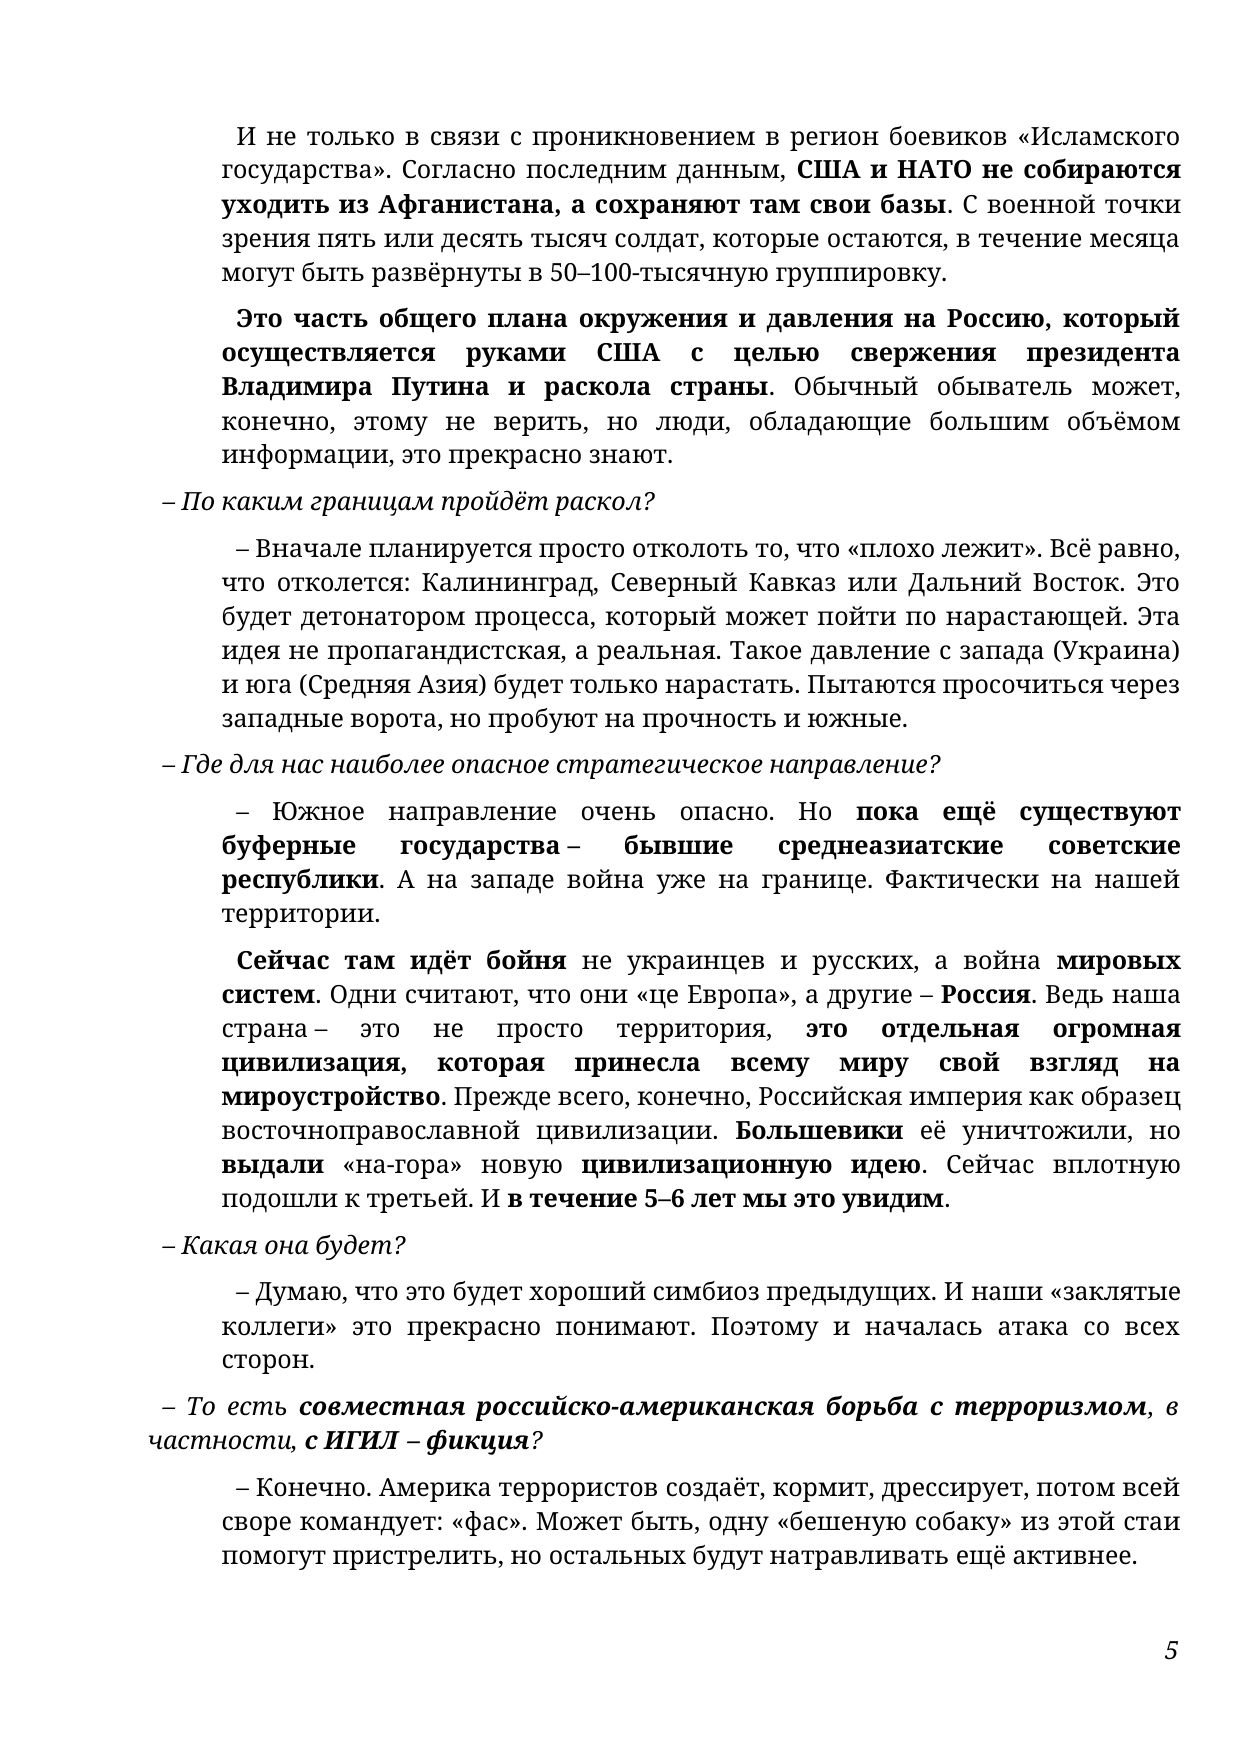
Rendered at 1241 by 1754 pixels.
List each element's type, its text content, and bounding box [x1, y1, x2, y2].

text – То есть совместная российско-американская борьба с терроризмом, в частности, с ИГИЛ – фикция? [148, 1389, 1181, 1457]
text Это часть общего плана окружения и давления на Россию, который осуществляется руками США с целью свержения президента Владимира Путина и раскола страны. Обычный обыватель может, конечно, этому не верить, но люди, обладающие большим объёмом информации, это прекрасно знают. [221, 301, 1181, 471]
text – Конечно. Америка террористов создаёт, кормит, дрессирует, потом всей своре командует: «фас». Может быть, одну «бешеную собаку» из этой стаи помогут пристрелить, но остальных будут натравливать ещё активнее. [221, 1469, 1181, 1572]
text – Где для нас наиболее опасное стратегическое направление? [148, 747, 1181, 781]
text – Какая она будет? [148, 1227, 1181, 1262]
text – По каким границам пройдёт раскол? [148, 484, 1181, 518]
text – Южное направление очень опасно. Но пока ещё существуют буферные государства – бывшие среднеазиатские советские республики. А на западе война уже на границе. Фактически на нашей территории. [221, 794, 1181, 930]
text – Думаю, что это будет хороший симбиоз предыдущих. И наши «заклятые коллеги» это прекрасно понимают. Поэтому и началась атака со всех сторон. [221, 1274, 1181, 1376]
text И не только в связи с проникновением в регион боевиков «Исламского государства». Согласно последним данным, США и НАТО не собираются уходить из Афганистана, а сохраняют там свои базы. С военной точки зрения пять или десять тысяч солдат, которые остаются, в течение месяца могут быть развёрнуты в 50–100-тысячную группировку. [221, 118, 1181, 288]
text Сейчас там идёт бойня не украинцев и русских, а война мировых систем. Одни считают, что они «це Европа», а другие – Россия. Ведь наша страна – это не просто территория, это отдельная огромная цивилизация, которая принесла всему миру свой взгляд на мироустройство. Прежде всего, конечно, Российская империя как образец восточноправославной цивилизации. Большевики её уничтожили, но выдали «на-гора» новую цивилизационную идею. Сейчас вплотную подошли к третьей. И в течение 5–6 лет мы это увидим. [221, 942, 1181, 1215]
text – Вначале планируется просто отколоть то, что «плохо лежит». Всё равно, что отколется: Калининград, Северный Кавказ или Дальний Восток. Это будет детонатором процесса, который может пойти по нарастающей. Эта идея не пропагандистская, а реальная. Такое давление с запада (Украина) и юга (Средняя Азия) будет только нарастать. Пытаются просочиться через западные ворота, но пробуют на прочность и южные. [221, 530, 1181, 735]
